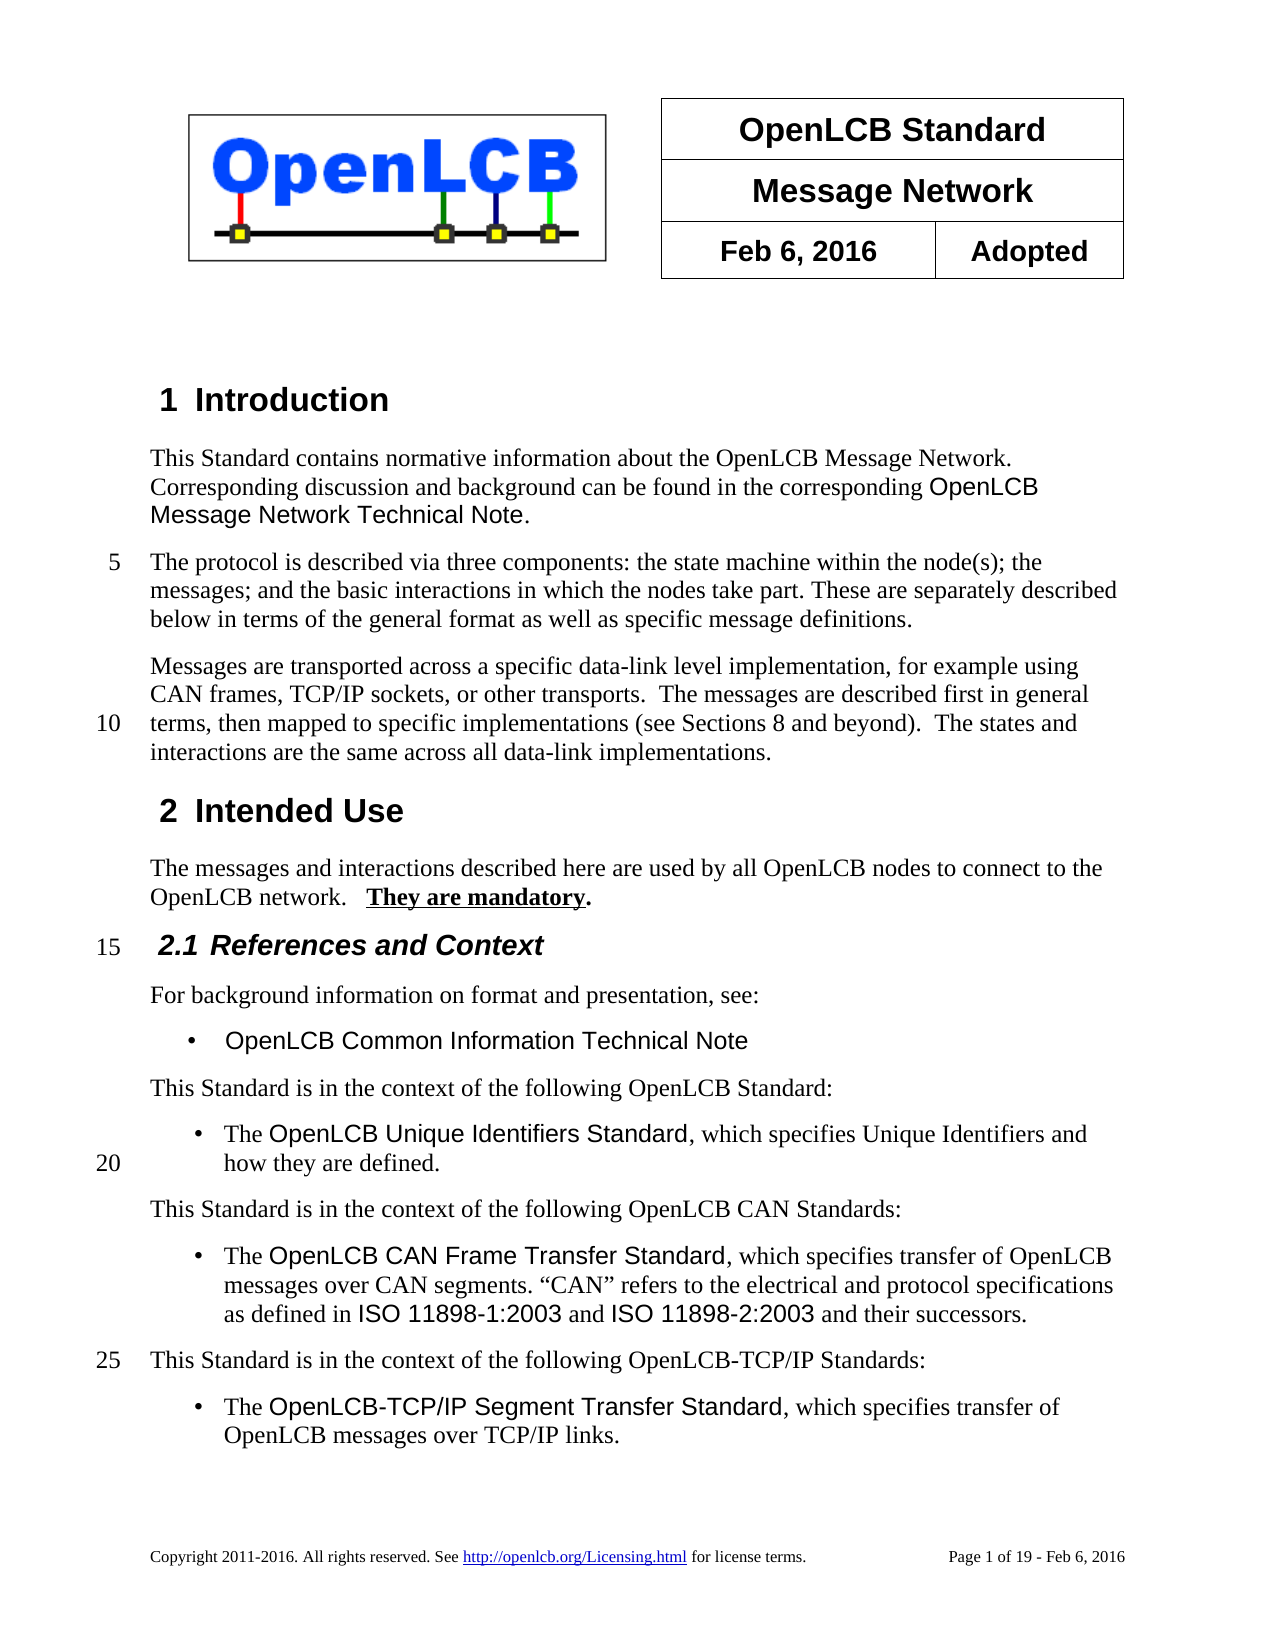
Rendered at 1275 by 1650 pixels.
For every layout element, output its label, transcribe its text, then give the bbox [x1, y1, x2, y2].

text This Standard is in the context of the following OpenLCB Standard: [150, 1073, 1125, 1101]
text This Standard is in the context of the following OpenLCB CAN Standards: [150, 1194, 1125, 1223]
list OpenLCB Common Information Technical Note [187, 1026, 1125, 1055]
picture [187, 114, 608, 263]
subtitle References and Context [150, 928, 1125, 962]
text For background information on format and presentation, see: [150, 980, 1125, 1008]
subtitle Introduction [150, 380, 1125, 419]
list The OpenLCB-TCP/IP Segment Transfer Standard, which specifies transfer of OpenLCB messages over TCP/IP links. [194, 1392, 1125, 1449]
list The OpenLCB Unique Identifiers Standard, which specifies Unique Identifiers and how they are defined. [194, 1119, 1125, 1177]
text Messages are transported across a specific data-link level implementation, for example using CAN frames, TCP/IP sockets, or other transports. The messages are described first in general terms, then mapped to specific implementations (see Sections 8 and beyond). The states and interactions are the same across all data-link implementations. [150, 651, 1125, 766]
text The protocol is described via three components: the state machine within the node(s); the messages; and the basic interactions in which the nodes take part. These are separately described below in terms of the general format as well as specific message definitions. [150, 547, 1125, 633]
list The OpenLCB CAN Frame Transfer Standard, which specifies transfer of OpenLCB messages over CAN segments. “CAN” refers to the electrical and protocol specifications as defined in ISO 11898-1:2003 and ISO 11898-2:2003 and their successors. [194, 1241, 1125, 1327]
subtitle Intended Use [150, 791, 1125, 829]
text This Standard contains normative information about the OpenLCB Message Network. Corresponding discussion and background can be found in the corresponding OpenLCB Message Network Technical Note. [150, 443, 1125, 529]
text The messages and interactions described here are used by all OpenLCB nodes to connect to the OpenLCB network. They are mandatory. [150, 853, 1125, 911]
text This Standard is in the context of the following OpenLCB-TCP/IP Standards: [150, 1345, 1125, 1374]
